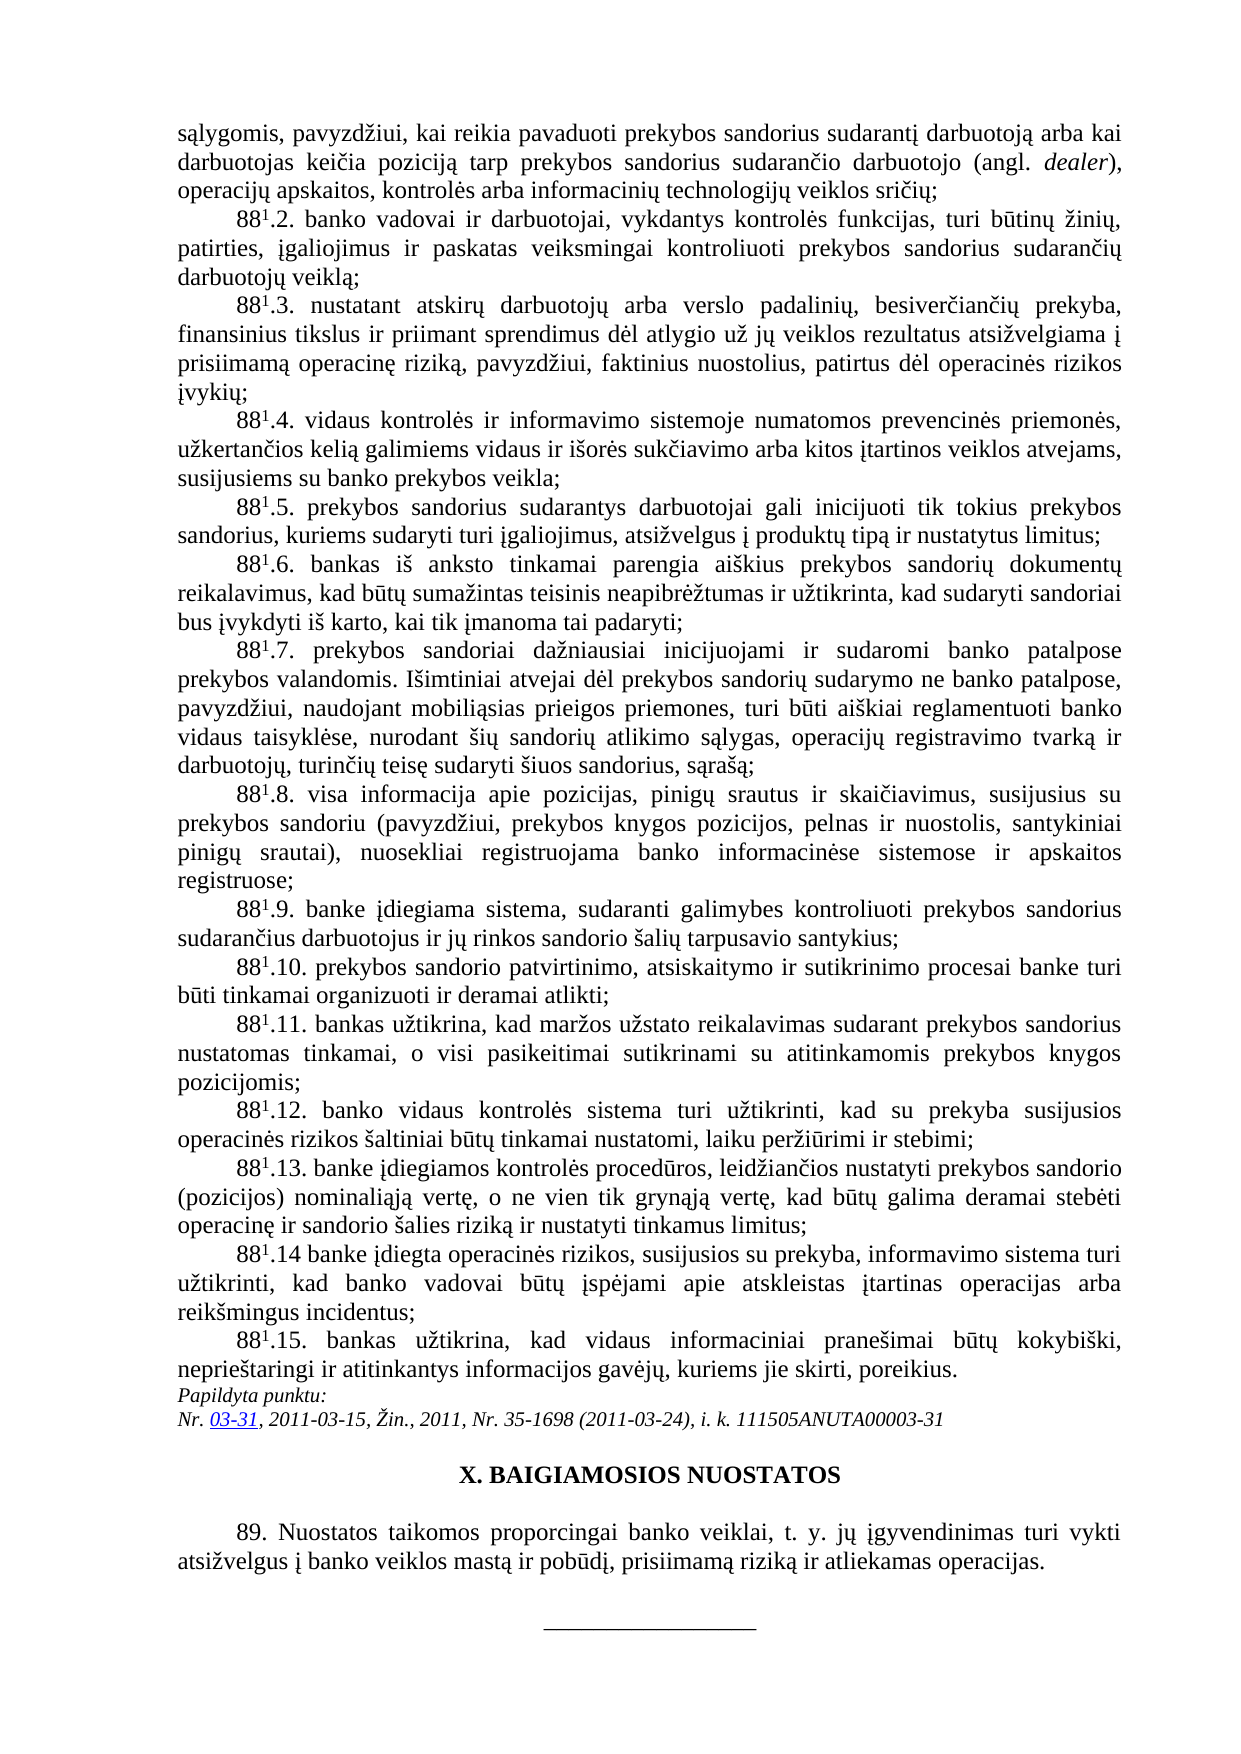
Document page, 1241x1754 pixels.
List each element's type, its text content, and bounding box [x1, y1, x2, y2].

text 881.6. bankas iš anksto tinkamai parengia aiškius prekybos sandorių dokumentų reikalavimus, kad būtų sumažintas teisinis neapibrėžtumas ir užtikrinta, kad sudaryti sandoriai bus įvykdyti iš karto, kai tik įmanoma tai padaryti; [177, 549, 1122, 636]
text 881.14 banke įdiegta operacinės rizikos, susijusios su prekyba, informavimo sistema turi užtikrinti, kad banko vadovai būtų įspėjami apie atskleistas įtartinas operacijas arba reikšmingus incidentus; [177, 1239, 1122, 1326]
text 881.12. banko vidaus kontrolės sistema turi užtikrinti, kad su prekyba susijusios operacinės rizikos šaltiniai būtų tinkamai nustatomi, laiku peržiūrimi ir stebimi; [177, 1096, 1122, 1153]
text 881.3. nustatant atskirų darbuotojų arba verslo padalinių, besiverčiančių prekyba, finansinius tikslus ir priimant sprendimus dėl atlygio už jų veiklos rezultatus atsižvelgiama į prisiimamą operacinę riziką, pavyzdžiui, faktinius nuostolius, patirtus dėl operacinės rizikos įvykių; [177, 291, 1122, 406]
text Papildyta punktu: [177, 1383, 1122, 1407]
text X. BAIGIAMOSIOS NUOSTATOS [177, 1460, 1122, 1489]
text 881.13. banke įdiegiamos kontrolės procedūros, leidžiančios nustatyti prekybos sandorio (pozicijos) nominaliąją vertę, o ne vien tik grynąją vertę, kad būtų galima deramai stebėti operacinę ir sandorio šalies riziką ir nustatyti tinkamus limitus; [177, 1153, 1122, 1239]
text 881.15. bankas užtikrina, kad vidaus informaciniai pranešimai būtų kokybiški, neprieštaringi ir atitinkantys informacijos gavėjų, kuriems jie skirti, poreikius. [177, 1326, 1122, 1383]
text 881.2. banko vadovai ir darbuotojai, vykdantys kontrolės funkcijas, turi būtinų žinių, patirties, įgaliojimus ir paskatas veiksmingai kontroliuoti prekybos sandorius sudarančių darbuotojų veiklą; [177, 204, 1122, 291]
text 881.9. banke įdiegiama sistema, sudaranti galimybes kontroliuoti prekybos sandorius sudarančius darbuotojus ir jų rinkos sandorio šalių tarpusavio santykius; [177, 894, 1122, 952]
text 881.8. visa informacija apie pozicijas, pinigų srautus ir skaičiavimus, susijusius su prekybos sandoriu (pavyzdžiui, prekybos knygos pozicijos, pelnas ir nuostolis, santykiniai pinigų srautai), nuosekliai registruojama banko informacinėse sistemose ir apskaitos registruose; [177, 779, 1122, 894]
text 881.10. prekybos sandorio patvirtinimo, atsiskaitymo ir sutikrinimo procesai banke turi būti tinkamai organizuoti ir deramai atlikti; [177, 952, 1122, 1009]
text 881.7. prekybos sandoriai dažniausiai inicijuojami ir sudaromi banko patalpose prekybos valandomis. Išimtiniai atvejai dėl prekybos sandorių sudarymo ne banko patalpose, pavyzdžiui, naudojant mobiliąsias prieigos priemones, turi būti aiškiai reglamentuoti banko vidaus taisyklėse, nurodant šių sandorių atlikimo sąlygas, operacijų registravimo tvarką ir darbuotojų, turinčių teisę sudaryti šiuos sandorius, sąrašą; [177, 636, 1122, 779]
text 881.4. vidaus kontrolės ir informavimo sistemoje numatomos prevencinės priemonės, užkertančios kelią galimiems vidaus ir išorės sukčiavimo arba kitos įtartinos veiklos atvejams, susijusiems su banko prekybos veikla; [177, 406, 1122, 492]
text sąlygomis, pavyzdžiui, kai reikia pavaduoti prekybos sandorius sudarantį darbuotoją arba kai darbuotojas keičia poziciją tarp prekybos sandorius sudarančio darbuotojo (angl. dealer), operacijų apskaitos, kontrolės arba informacinių technologijų veiklos sričių; [177, 118, 1122, 204]
text 881.5. prekybos sandorius sudarantys darbuotojai gali inicijuoti tik tokius prekybos sandorius, kuriems sudaryti turi įgaliojimus, atsižvelgus į produktų tipą ir nustatytus limitus; [177, 492, 1122, 549]
text Nr. 03-31, 2011-03-15, Žin., 2011, Nr. 35-1698 (2011-03-24), i. k. 111505ANUTA00003-31 [177, 1407, 1122, 1431]
text _________________ [177, 1604, 1122, 1632]
text 89. Nuostatos taikomos proporcingai banko veiklai, t. y. jų įgyvendinimas turi vykti atsižvelgus į banko veiklos mastą ir pobūdį, prisiimamą riziką ir atliekamas operacijas. [177, 1517, 1122, 1575]
text 881.11. bankas užtikrina, kad maržos užstato reikalavimas sudarant prekybos sandorius nustatomas tinkamai, o visi pasikeitimai sutikrinami su atitinkamomis prekybos knygos pozicijomis; [177, 1009, 1122, 1096]
